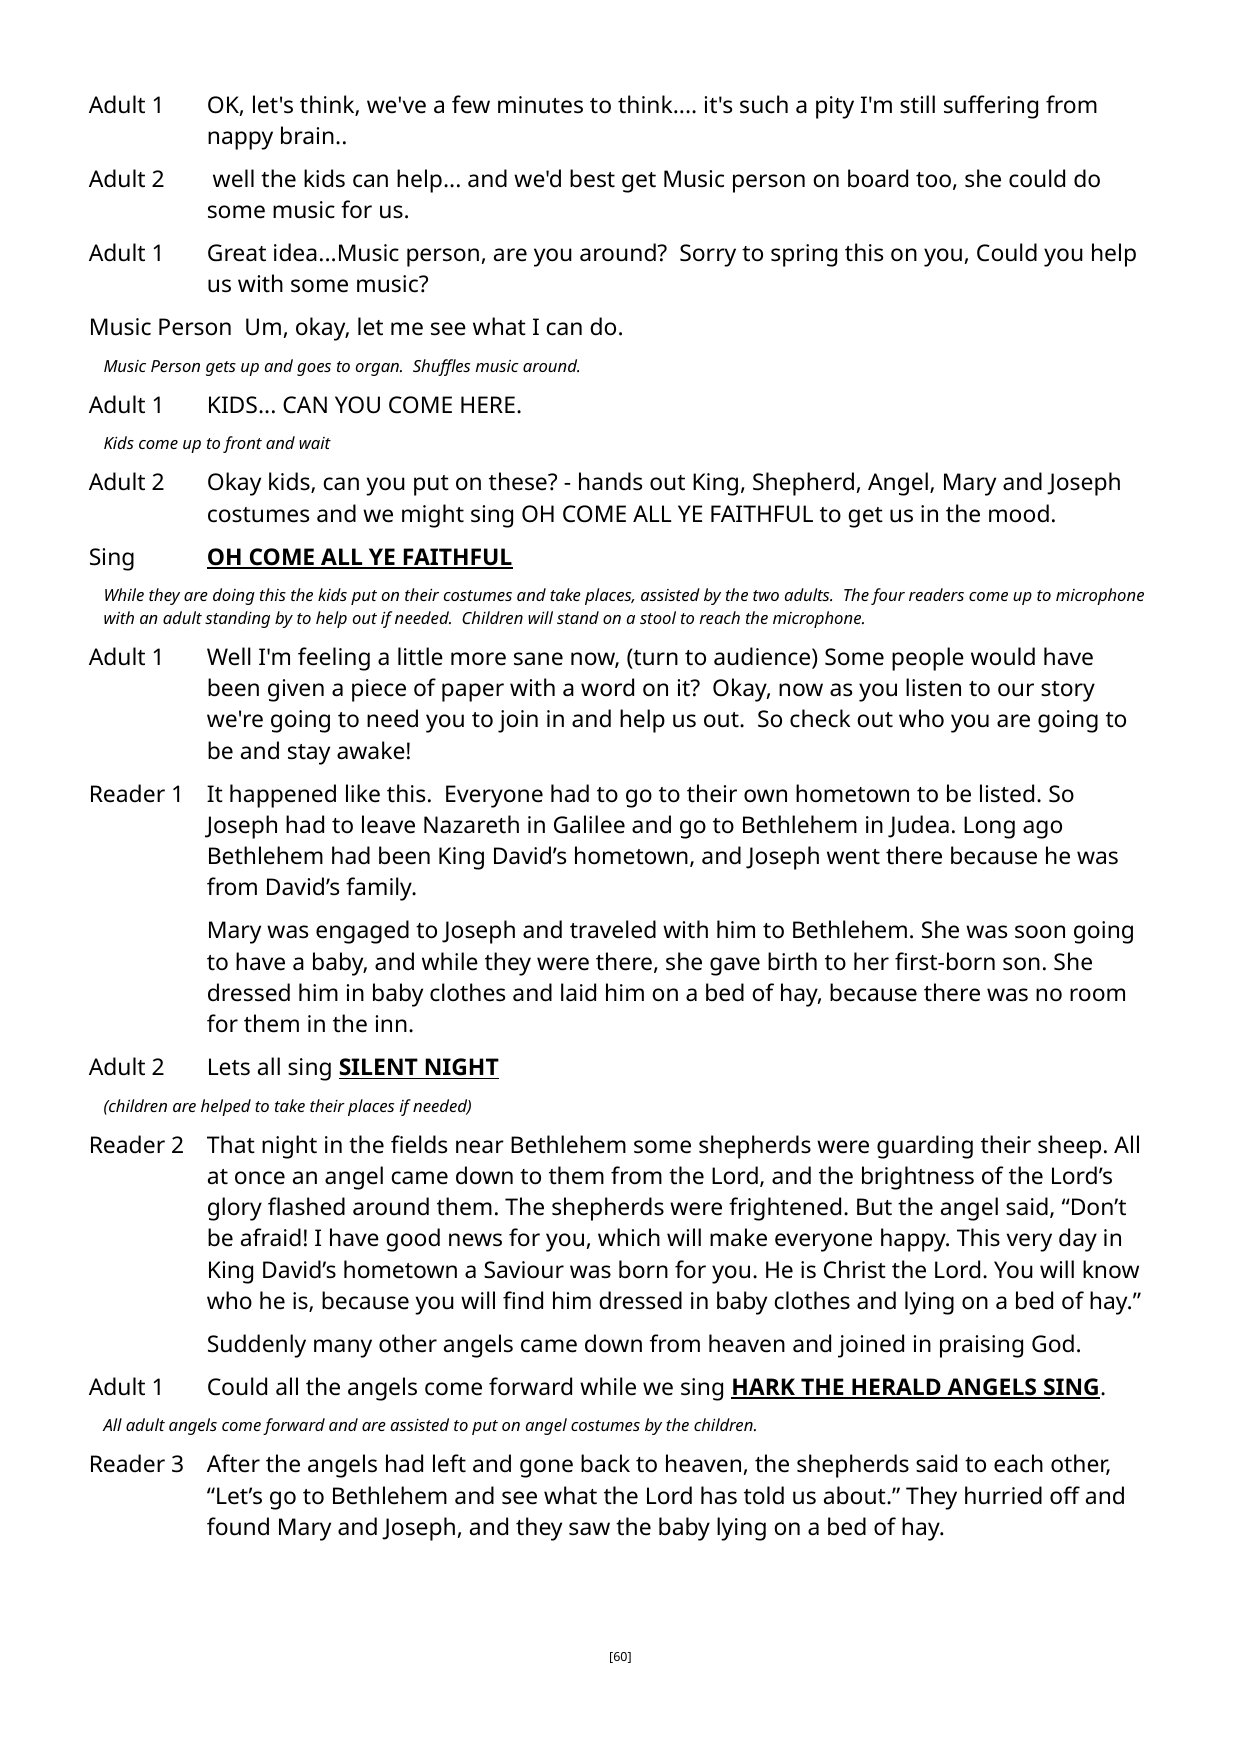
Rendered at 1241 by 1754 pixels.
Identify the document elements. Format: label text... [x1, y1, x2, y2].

text Adult 1 Could all the angels come forward while we sing HARK THE HERALD ANGELS SING. [88, 1371, 1152, 1402]
text Adult 2 well the kids can help... and we'd best get Music person on board too, she could do some music for us. [88, 163, 1152, 225]
text Adult 1 KIDS... CAN YOU COME HERE. [88, 389, 1152, 420]
text Reader 3 After the angels had left and gone back to heaven, the shepherds said to each other, “Let’s go to Bethlehem and see what the Lord has told us about.” They hurried off and found Mary and Joseph, and they saw the baby lying on a bed of hay. [88, 1448, 1152, 1542]
text Reader 1 It happened like this. Everyone had to go to their own hometown to be listed. So Joseph had to leave Nazareth in Galilee and go to Bethlehem in Judea. Long ago Bethlehem had been King David’s hometown, and Joseph went there because he was from David’s family. [88, 778, 1152, 903]
text Mary was engaged to Joseph and traveled with him to Bethlehem. She was soon going to have a baby, and while they were there, she gave birth to her first-born son. She dressed him in baby clothes and laid him on a bed of hay, because there was no room for them in the inn. [88, 914, 1152, 1039]
text Suddenly many other angels came down from heaven and joined in praising God. [88, 1328, 1152, 1359]
text (children are helped to take their places if needed) [103, 1094, 1152, 1117]
text Adult 1 OK, let's think, we've a few minutes to think.... it's such a pity I'm still suffering from nappy brain.. [88, 88, 1152, 151]
text Adult 1 Great idea...Music person, are you around? Sorry to spring this on you, Could you help us with some music? [88, 237, 1152, 299]
text Kids come up to front and wait [103, 432, 1152, 454]
text Adult 2 Okay kids, can you put on these? - hands out King, Shepherd, Angel, Mary and Joseph costumes and we might sing OH COME ALL YE FAITHFUL to get us in the mood. [88, 466, 1152, 529]
text Reader 2 That night in the fields near Bethlehem some shepherds were guarding their sheep. All at once an angel came down to them from the Lord, and the brightness of the Lord’s glory flashed around them. The shepherds were frightened. But the angel said, “Don’t be afraid! I have good news for you, which will make everyone happy. This very day in King David’s hometown a Saviour was born for you. He is Christ the Lord. You will know who he is, because you will find him dressed in baby clothes and lying on a bed of hay.” [88, 1129, 1152, 1316]
text Adult 2 Lets all sing SILENT NIGHT [88, 1051, 1152, 1082]
text All adult angels come forward and are assisted to put on angel costumes by the children. [103, 1414, 1152, 1437]
text Music Person gets up and goes to organ. Shuffles music around. [103, 354, 1152, 377]
text Sing OH COME ALL YE FAITHFUL [88, 541, 1152, 572]
text Adult 1 Well I'm feeling a little more sane now, (turn to audience) Some people would have been given a piece of paper with a word on it? Okay, now as you listen to our story we're going to need you to join in and help us out. So check out who you are going to be and stay awake! [88, 641, 1152, 766]
text While they are doing this the kids put on their costumes and take places, assisted by the two adults. The four readers come up to microphone with an adult standing by to help out if needed. Children will stand on a stool to reach the microphone. [103, 584, 1152, 629]
text Music Person Um, okay, let me see what I can do. [88, 311, 1152, 343]
